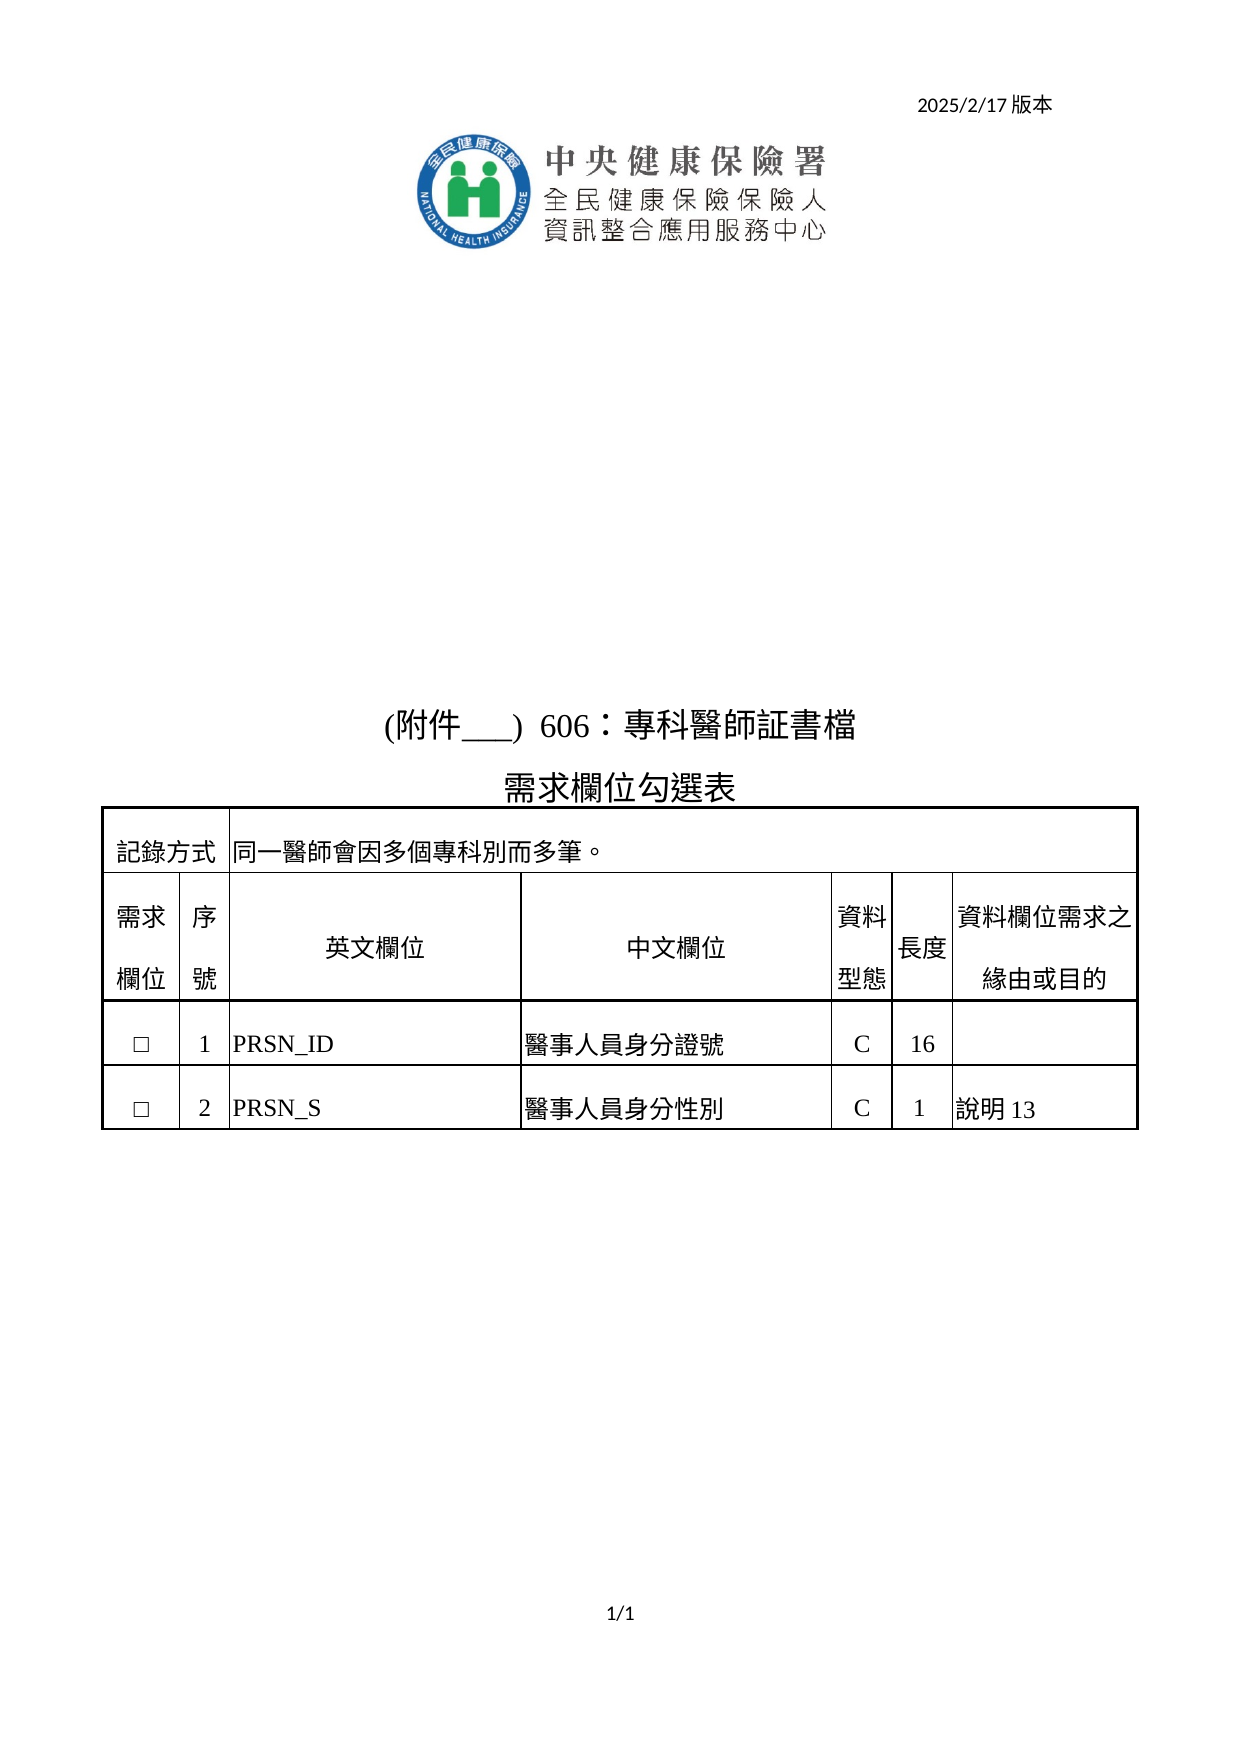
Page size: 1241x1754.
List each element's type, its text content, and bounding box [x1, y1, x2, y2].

table_cell PRSN_S [230, 1066, 520, 1128]
table_cell 需求欄位 [104, 873, 179, 998]
table_cell 醫事人員身分性別 [522, 1066, 831, 1128]
table_cell 2 [180, 1066, 229, 1128]
table_cell PRSN_ID [230, 1002, 520, 1064]
table_cell C [832, 1002, 891, 1064]
table_cell 長度 [893, 873, 952, 998]
table_cell 說明13 [953, 1066, 1136, 1128]
table_cell 記錄方式 [104, 809, 229, 872]
table_cell 16 [893, 1002, 952, 1064]
table_cell 序 號 [180, 873, 229, 998]
table_cell 1 [180, 1002, 229, 1064]
table_cell 1 [893, 1066, 952, 1128]
table_cell 同一醫師會因多個專科別而多筆。 [230, 809, 1136, 872]
table_header (附件___) 606：專科醫師証書檔 需求欄位勾選表 [103, 681, 1138, 806]
table_cell 中文欄位 [522, 873, 831, 998]
table_cell □ [104, 1002, 179, 1064]
table_cell 英文欄位 [230, 873, 520, 998]
table_cell [953, 1002, 1136, 1064]
table_cell 資料欄位需求之 緣由或目的 [953, 873, 1136, 998]
table_cell □ [104, 1066, 179, 1128]
table_cell C [832, 1066, 891, 1128]
table_cell 醫事人員身分證號 [522, 1002, 831, 1064]
table_cell 資料型態 [832, 873, 891, 998]
